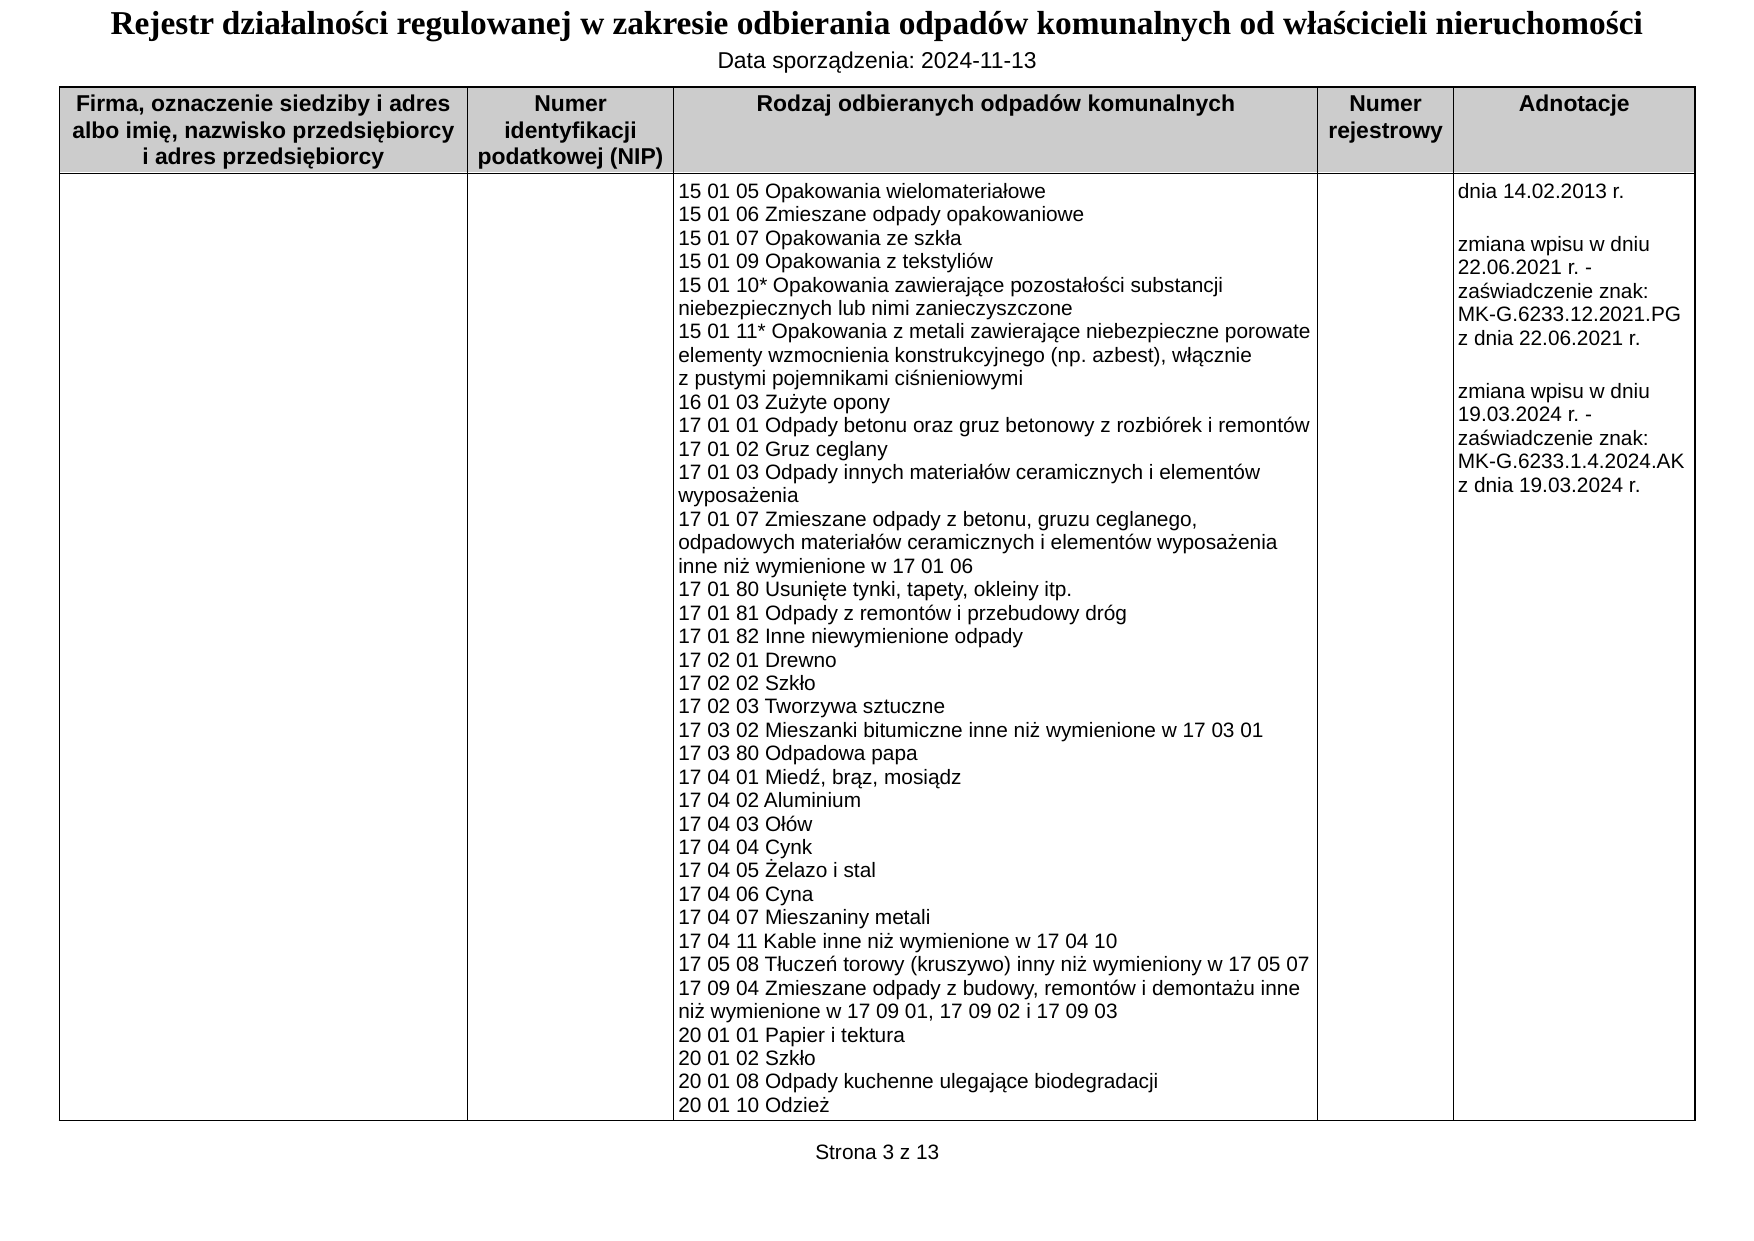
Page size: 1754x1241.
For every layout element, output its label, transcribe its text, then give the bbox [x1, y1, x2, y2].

table_cell Rodzaj odbieranych odpadów komunalnych [674, 88, 1317, 172]
table_cell [468, 174, 673, 1120]
table_cell [60, 174, 467, 1120]
table_cell 15 01 05 Opakowania wielomateriałowe 15 01 06 Zmieszane odpady opakowaniowe 15 01 07 Opakowania ze szkła 15 01 09 Opakowania z tekstyliów 15 01 10* Opakowania zawierające pozostałości substancji niebezpiecznych lub nimi zanieczyszczone 15 01 11* Opakowania z metali zawierające niebezpieczne porowate elementy wzmocnienia konstrukcyjnego (np. azbest), włącznie z pustymi pojemnikami ciśnieniowymi 16 01 03 Zużyte opony 17 01 01 Odpady betonu oraz gruz betonowy z rozbiórek i remontów 17 01 02 Gruz ceglany 17 01 03 Odpady innych materiałów ceramicznych i elementów wyposażenia 17 01 07 Zmieszane odpady z betonu, gruzu ceglanego, odpadowych materiałów ceramicznych i elementów wyposażenia inne niż wymienione w 17 01 06 17 01 80 Usunięte tynki, tapety, okleiny itp. 17 01 81 Odpady z remontów i przebudowy dróg 17 01 82 Inne niewymienione odpady 17 02 01 Drewno 17 02 02 Szkło 17 02 03 Tworzywa sztuczne 17 03 02 Mieszanki bitumiczne inne niż wymienione w 17 03 01 17 03 80 Odpadowa papa 17 04 01 Miedź, brąz, mosiądz 17 04 02 Aluminium 17 04 03 Ołów 17 04 04 Cynk 17 04 05 Żelazo i stal 17 04 06 Cyna 17 04 07 Mieszaniny metali 17 04 11 Kable inne niż wymienione w 17 04 10 17 05 08 Tłuczeń torowy (kruszywo) inny niż wymieniony w 17 05 07 17 09 04 Zmieszane odpady z budowy, remontów i demontażu inne niż wymienione w 17 09 01, 17 09 02 i 17 09 03 20 01 01 Papier i tektura 20 01 02 Szkło 20 01 08 Odpady kuchenne ulegające biodegradacji 20 01 10 Odzież [674, 174, 1317, 1120]
table_cell Numer rejestrowy [1318, 88, 1453, 172]
table_cell Numer identyfikacji podatkowej (NIP) [468, 88, 673, 172]
table_cell Firma, oznaczenie siedziby i adres albo imię, nazwisko przedsiębiorcy i adres przedsiębiorcy [60, 88, 467, 172]
table_cell Adnotacje [1454, 88, 1694, 172]
table_header Rejestr działalności regulowanej w zakresie odbierania odpadów komunalnych od właścicieli nieruchomości Data sporządzenia: 2024-11-13 [59, 0, 1695, 86]
table_cell dnia 14.02.2013 r. zmiana wpisu w dniu 22.06.2021 r. - zaświadczenie znak: MK-G.6233.12.2021.PG z dnia 22.06.2021 r. zmiana wpisu w dniu 19.03.2024 r. - zaświadczenie znak: MK-G.6233.1.4.2024.AK z dnia 19.03.2024 r. [1454, 174, 1694, 1120]
table_cell [1318, 174, 1453, 1120]
